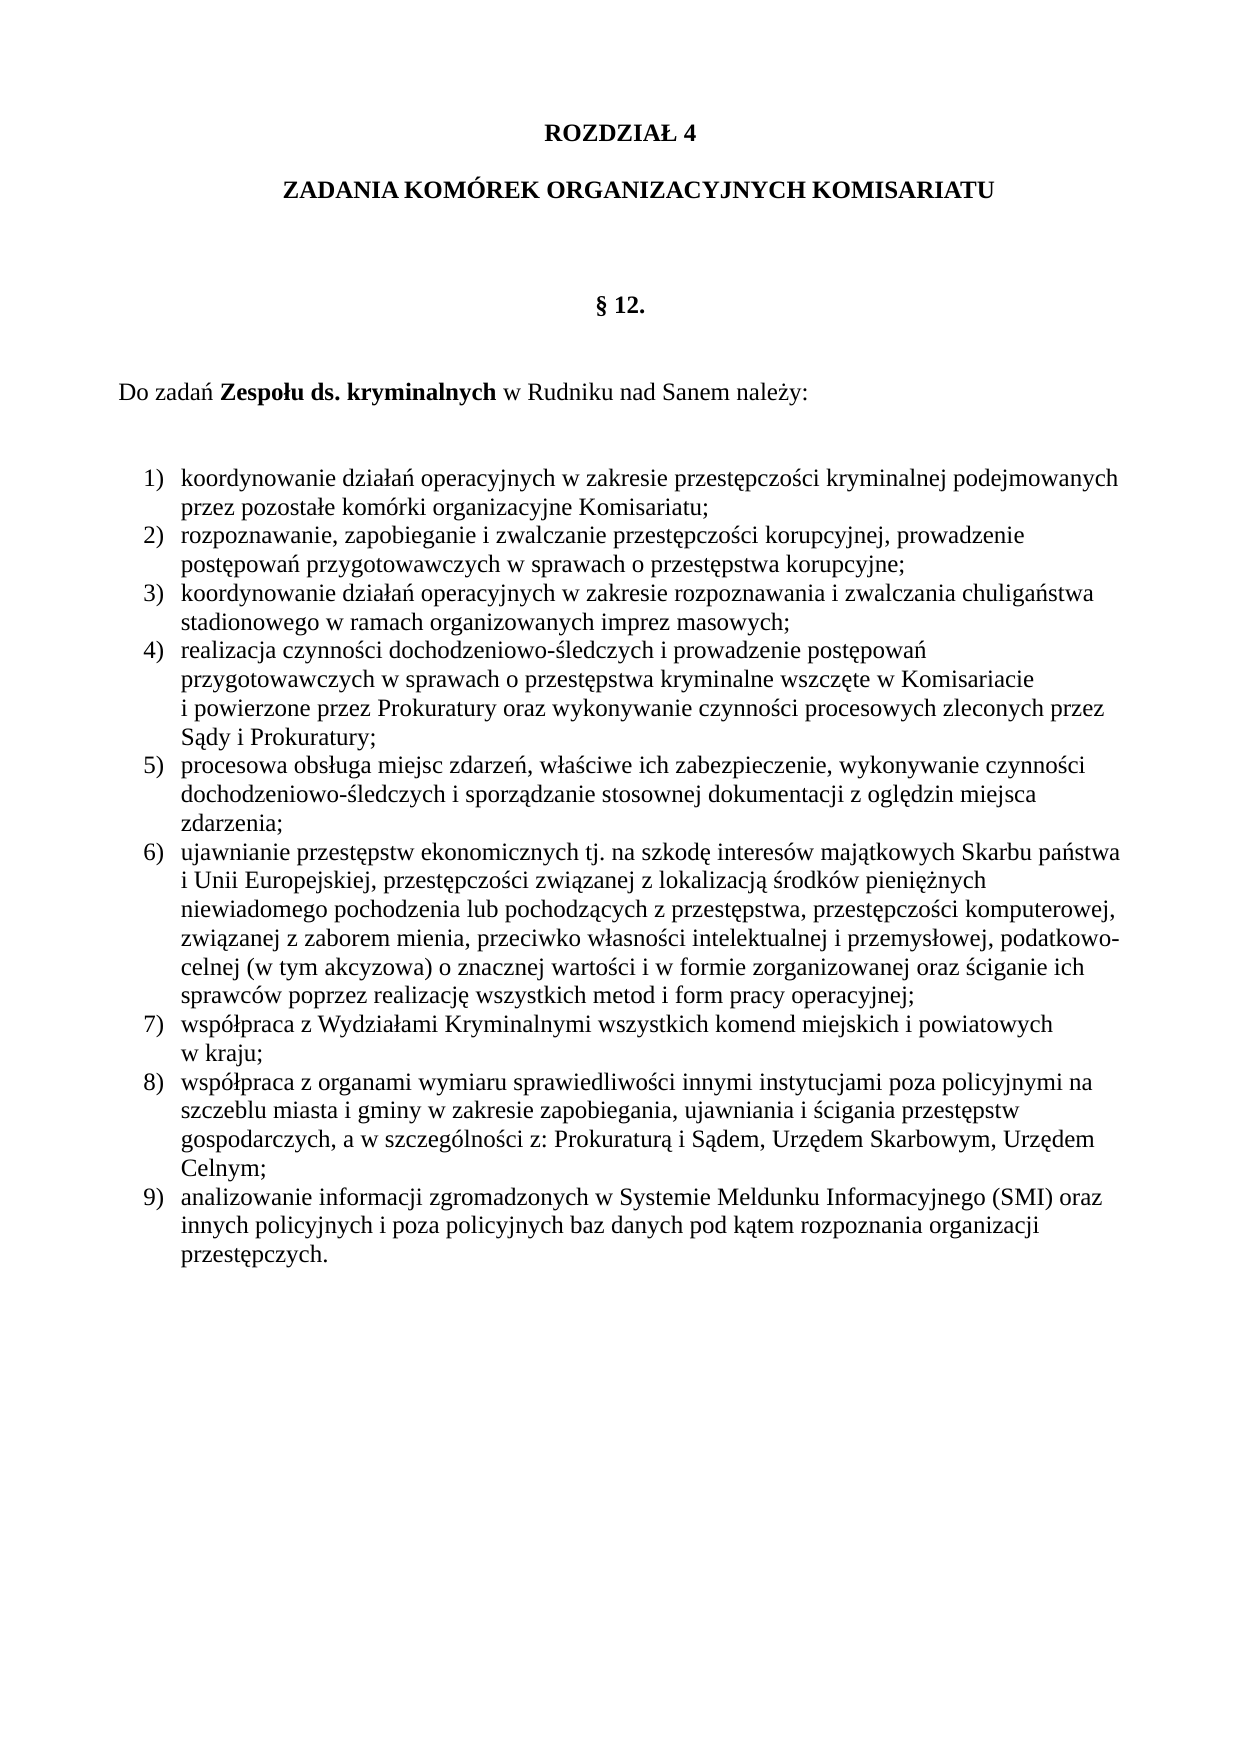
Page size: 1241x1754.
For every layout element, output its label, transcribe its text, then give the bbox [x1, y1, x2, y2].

list analizowanie informacji zgromadzonych w Systemie Meldunku Informacyjnego (SMI) oraz innych policyjnych i poza policyjnych baz danych pod kątem rozpoznania organizacji przestępczych. [143, 1182, 1122, 1268]
list ujawnianie przestępstw ekonomicznych tj. na szkodę interesów majątkowych Skarbu państwa i Unii Europejskiej, przestępczości związanej z lokalizacją środków pieniężnych niewiadomego pochodzenia lub pochodzących z przestępstwa, przestępczości komputerowej, związanej z zaborem mienia, przeciwko własności intelektualnej i przemysłowej, podatkowo-celnej (w tym akcyzowa) o znacznej wartości i w formie zorganizowanej oraz ściganie ich sprawców poprzez realizację wszystkich metod i form pracy operacyjnej; [143, 837, 1122, 1009]
list współpraca z organami wymiaru sprawiedliwości innymi instytucjami poza policyjnymi na szczeblu miasta i gminy w zakresie zapobiegania, ujawniania i ścigania przestępstw gospodarczych, a w szczególności z: Prokuraturą i Sądem, Urzędem Skarbowym, Urzędem Celnym; [143, 1067, 1122, 1182]
text ROZDZIAŁ 4 [118, 118, 1122, 147]
list koordynowanie działań operacyjnych w zakresie rozpoznawania i zwalczania chuligaństwa stadionowego w ramach organizowanych imprez masowych; [143, 578, 1122, 636]
list współpraca z Wydziałami Kryminalnymi wszystkich komend miejskich i powiatowych w kraju; [143, 1009, 1122, 1067]
text ZADANIA KOMÓREK ORGANIZACYJNYCH KOMISARIATU [156, 176, 1122, 204]
list procesowa obsługa miejsc zdarzeń, właściwe ich zabezpieczenie, wykonywanie czynności dochodzeniowo-śledczych i sporządzanie stosownej dokumentacji z oględzin miejsca zdarzenia; [143, 751, 1122, 837]
list realizacja czynności dochodzeniowo-śledczych i prowadzenie postępowań przygotowawczych w sprawach o przestępstwa kryminalne wszczęte w Komisariacie i powierzone przez Prokuratury oraz wykonywanie czynności procesowych zleconych przez Sądy i Prokuratury; [143, 636, 1122, 751]
text Do zadań Zespołu ds. kryminalnych w Rudniku nad Sanem należy: [118, 377, 1122, 406]
text § 12. [118, 291, 1122, 319]
list koordynowanie działań operacyjnych w zakresie przestępczości kryminalnej podejmowanych przez pozostałe komórki organizacyjne Komisariatu; [143, 463, 1122, 521]
list rozpoznawanie, zapobieganie i zwalczanie przestępczości korupcyjnej, prowadzenie postępowań przygotowawczych w sprawach o przestępstwa korupcyjne; [143, 521, 1122, 578]
